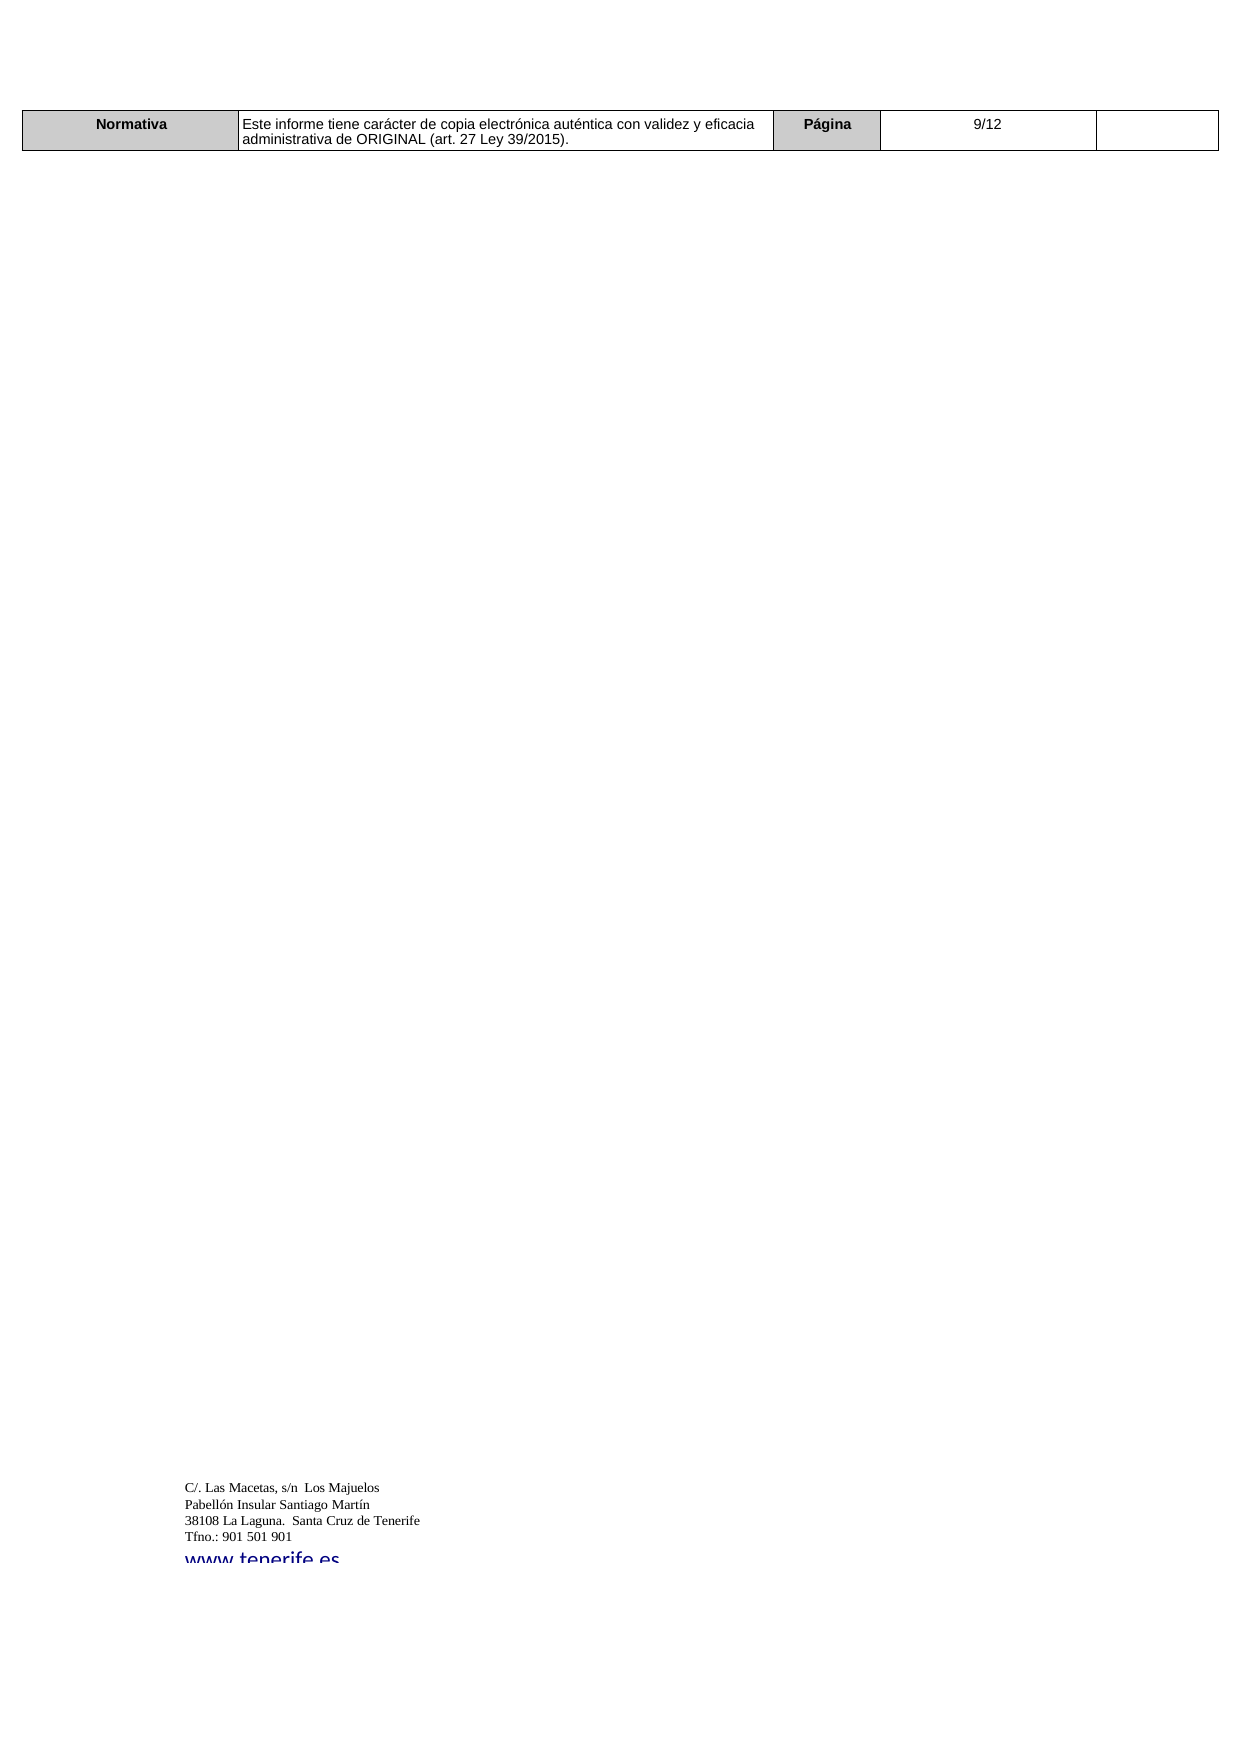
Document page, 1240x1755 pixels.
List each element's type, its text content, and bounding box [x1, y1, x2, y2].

table_header [1097, 111, 1218, 150]
table_cell Página [774, 111, 880, 150]
table_cell 9/12 [881, 111, 1096, 150]
table_cell Normativa [23, 111, 238, 150]
table_cell Este informe tiene carácter de copia electrónica auténtica con validez y eficacia administrativa de ORIGINAL (art. 27 Ley 39/2015). [239, 111, 773, 150]
